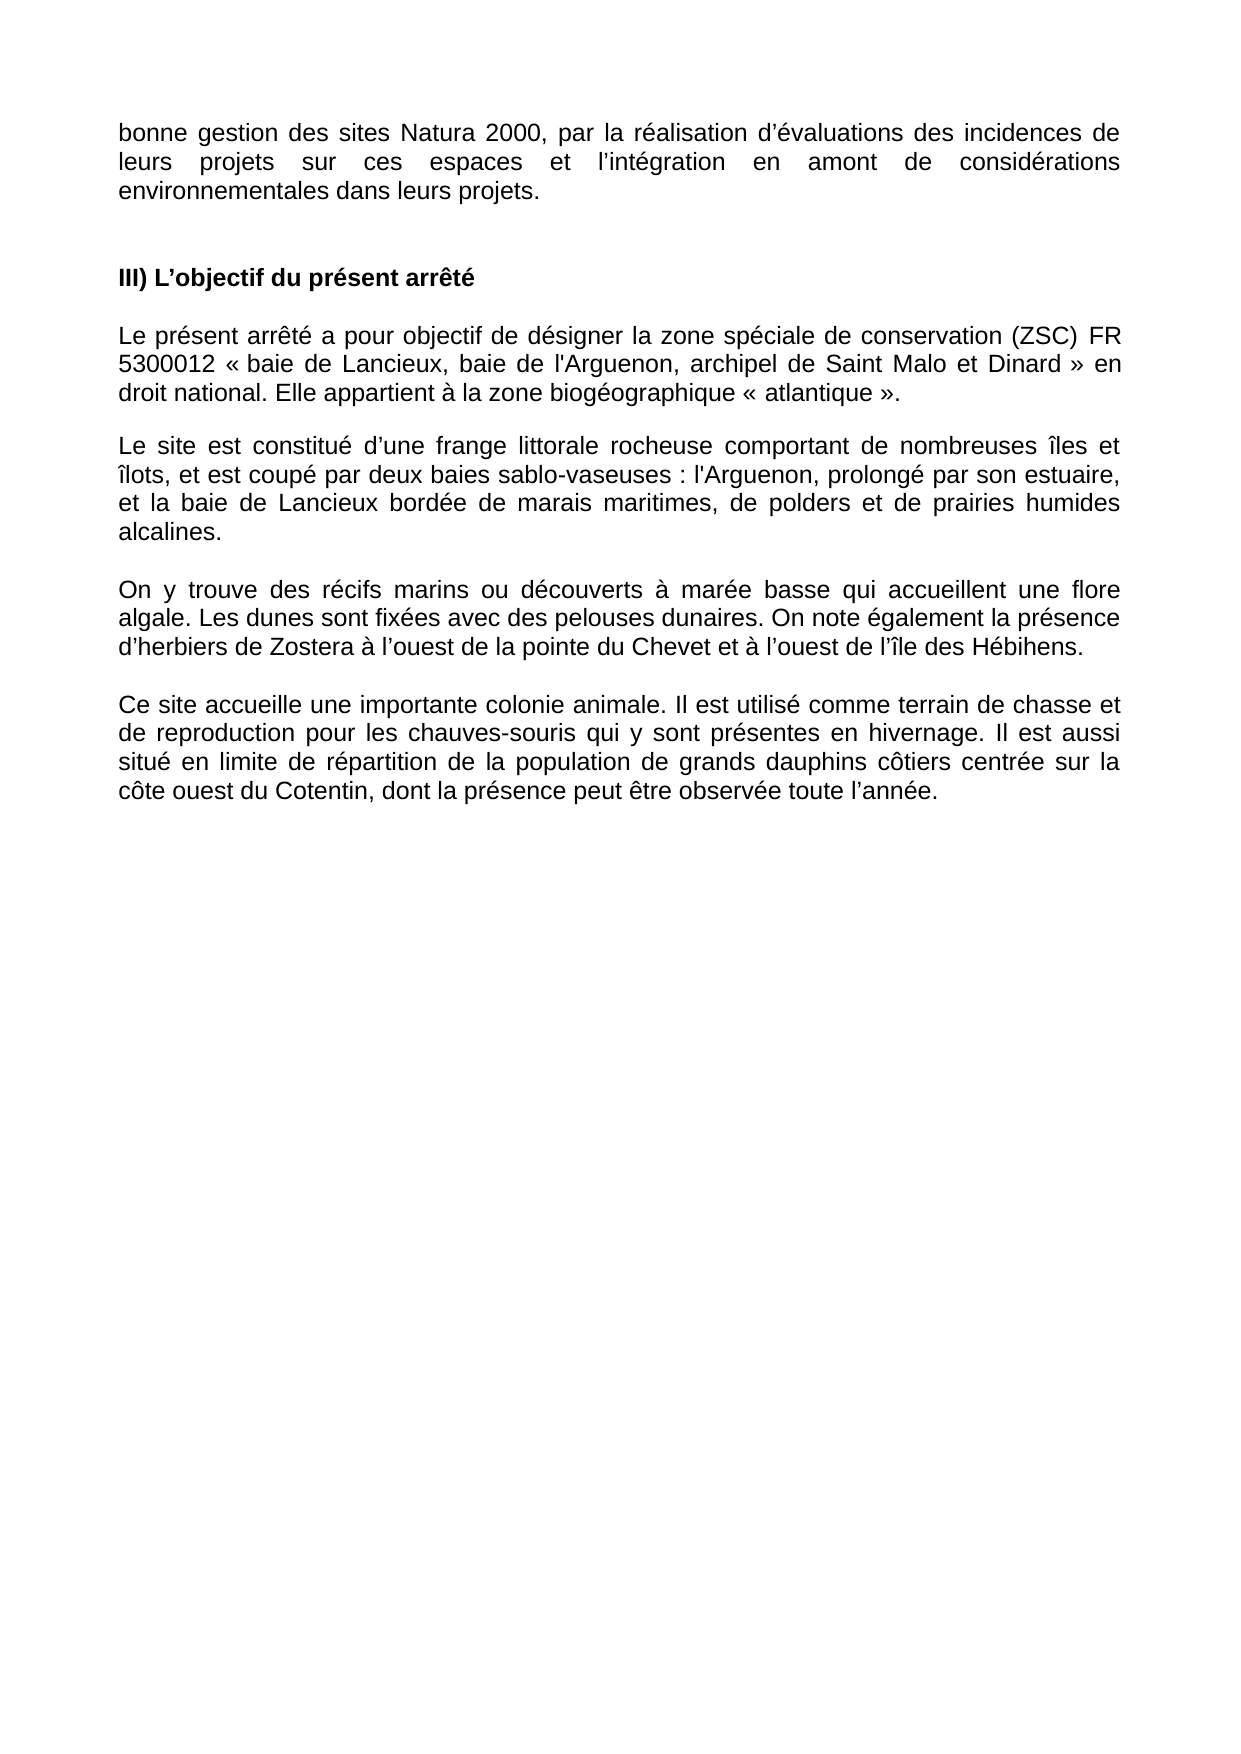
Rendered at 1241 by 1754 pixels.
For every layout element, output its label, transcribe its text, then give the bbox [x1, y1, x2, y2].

text Ce site accueille une importante colonie animale. Il est utilisé comme terrain de chasse et de reproduction pour les chauves-souris qui y sont présentes en hivernage. Il est aussi situé en limite de répartition de la population de grands dauphins côtiers centrée sur la côte ouest du Cotentin, dont la présence peut être observée toute l’année. [118, 689, 1122, 804]
text III) L’objectif du présent arrêté [118, 263, 1122, 291]
text Le présent arrêté a pour objectif de désigner la zone spéciale de conservation (ZSC) FR 5300012 « baie de Lancieux, baie de l'Arguenon, archipel de Saint Malo et Dinard » en droit national. Elle appartient à la zone biogéographique « atlantique ». [118, 321, 1122, 407]
text On y trouve des récifs marins ou découverts à marée basse qui accueillent une flore algale. Les dunes sont fixées avec des pelouses dunaires. On note également la présence d’herbiers de Zostera à l’ouest de la pointe du Chevet et à l’ouest de l’île des Hébihens. [118, 574, 1122, 661]
text Le site est constitué d’une frange littorale rocheuse comportant de nombreuses îles et îlots, et est coupé par deux baies sablo-vaseuses : l'Arguenon, prolongé par son estuaire, et la baie de Lancieux bordée de marais maritimes, de polders et de prairies humides alcalines. [118, 431, 1122, 546]
text bonne gestion des sites Natura 2000, par la réalisation d’évaluations des incidences de leurs projets sur ces espaces et l’intégration en amont de considérations environnementales dans leurs projets. [118, 118, 1122, 204]
